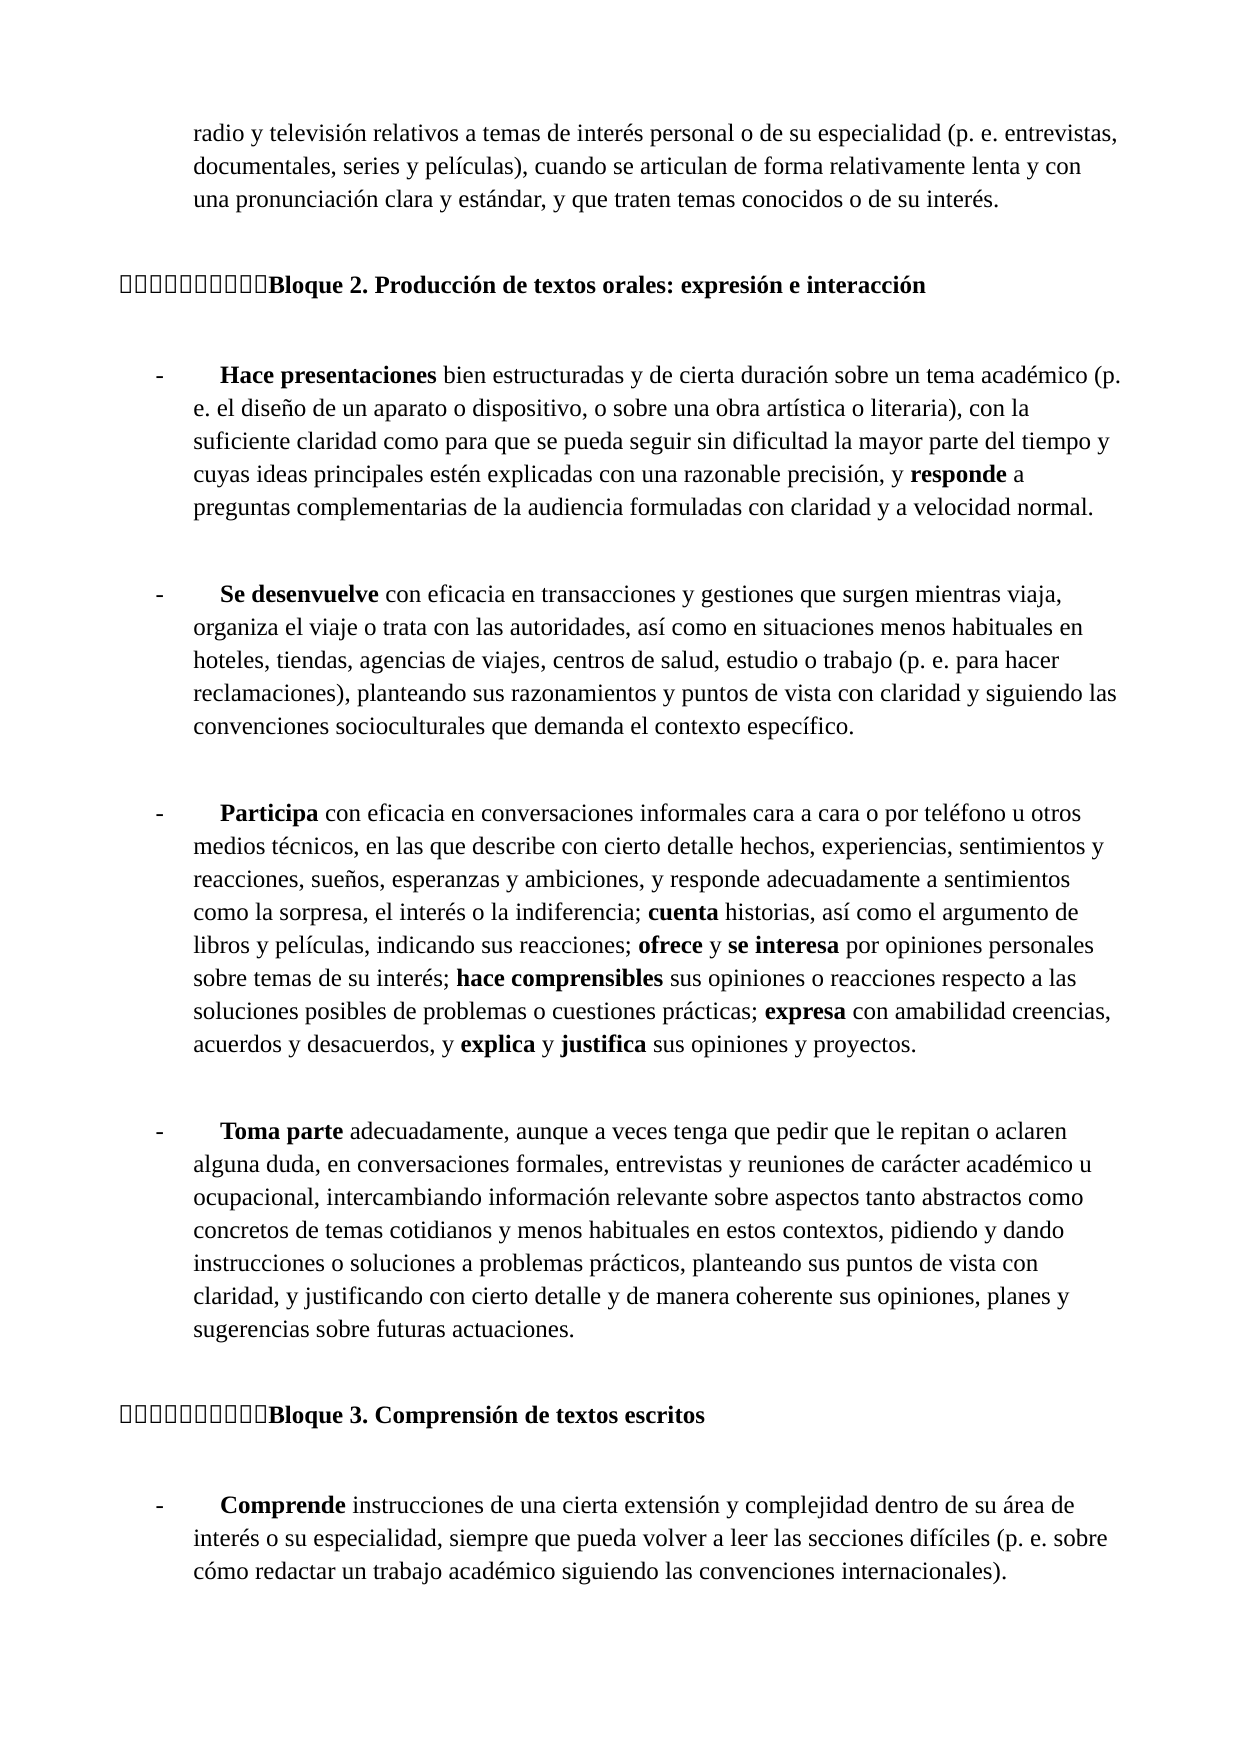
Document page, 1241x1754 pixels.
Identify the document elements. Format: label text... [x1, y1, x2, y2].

text Bloque 2. Producción de textos orales: expresión e interacción [118, 267, 1122, 301]
text Bloque 3. Comprensión de textos escritos [118, 1397, 1122, 1431]
text - Comprende instrucciones de una cierta extensión y complejidad dentro de su área de interés o su especialidad, siempre que pueda volver a leer las secciones difíciles (p. e. sobre cómo redactar un trabajo académico siguiendo las convenciones internacionales). [155, 1490, 1122, 1585]
text - Se desenvuelve con eficacia en transacciones y gestiones que surgen mientras viaja, organiza el viaje o trata con las autoridades, así como en situaciones menos habituales en hoteles, tiendas, agencias de viajes, centros de salud, estudio o trabajo (p. e. para hacer reclamaciones), planteando sus razonamientos y puntos de vista con claridad y siguiendo las convenciones socioculturales que demanda el contexto específico. [155, 579, 1122, 740]
text radio y televisión relativos a temas de interés personal o de su especialidad (p. e. entrevistas, documentales, series y películas), cuando se articulan de forma relativamente lenta y con una pronunciación clara y estándar, y que traten temas conocidos o de su interés. [155, 118, 1122, 213]
text - Hace presentaciones bien estructuradas y de cierta duración sobre un tema académico (p. e. el diseño de un aparato o dispositivo, o sobre una obra artística o literaria), con la suficiente claridad como para que se pueda seguir sin dificultad la mayor parte del tiempo y cuyas ideas principales estén explicadas con una razonable precisión, y responde a preguntas complementarias de la audiencia formuladas con claridad y a velocidad normal. [155, 360, 1122, 521]
text - Toma parte adecuadamente, aunque a veces tenga que pedir que le repitan o aclaren alguna duda, en conversaciones formales, entrevistas y reuniones de carácter académico u ocupacional, intercambiando información relevante sobre aspectos tanto abstractos como concretos de temas cotidianos y menos habituales en estos contextos, pidiendo y dando instrucciones o soluciones a problemas prácticos, planteando sus puntos de vista con claridad, y justificando con cierto detalle y de manera coherente sus opiniones, planes y sugerencias sobre futuras actuaciones. [155, 1116, 1122, 1343]
text - Participa con eficacia en conversaciones informales cara a cara o por teléfono u otros medios técnicos, en las que describe con cierto detalle hechos, experiencias, sentimientos y reacciones, sueños, esperanzas y ambiciones, y responde adecuadamente a sentimientos como la sorpresa, el interés o la indiferencia; cuenta historias, así como el argumento de libros y películas, indicando sus reacciones; ofrece y se interesa por opiniones personales sobre temas de su interés; hace comprensibles sus opiniones o reacciones respecto a las soluciones posibles de problemas o cuestiones prácticas; expresa con amabilidad creencias, acuerdos y desacuerdos, y explica y justifica sus opiniones y proyectos. [155, 798, 1122, 1058]
